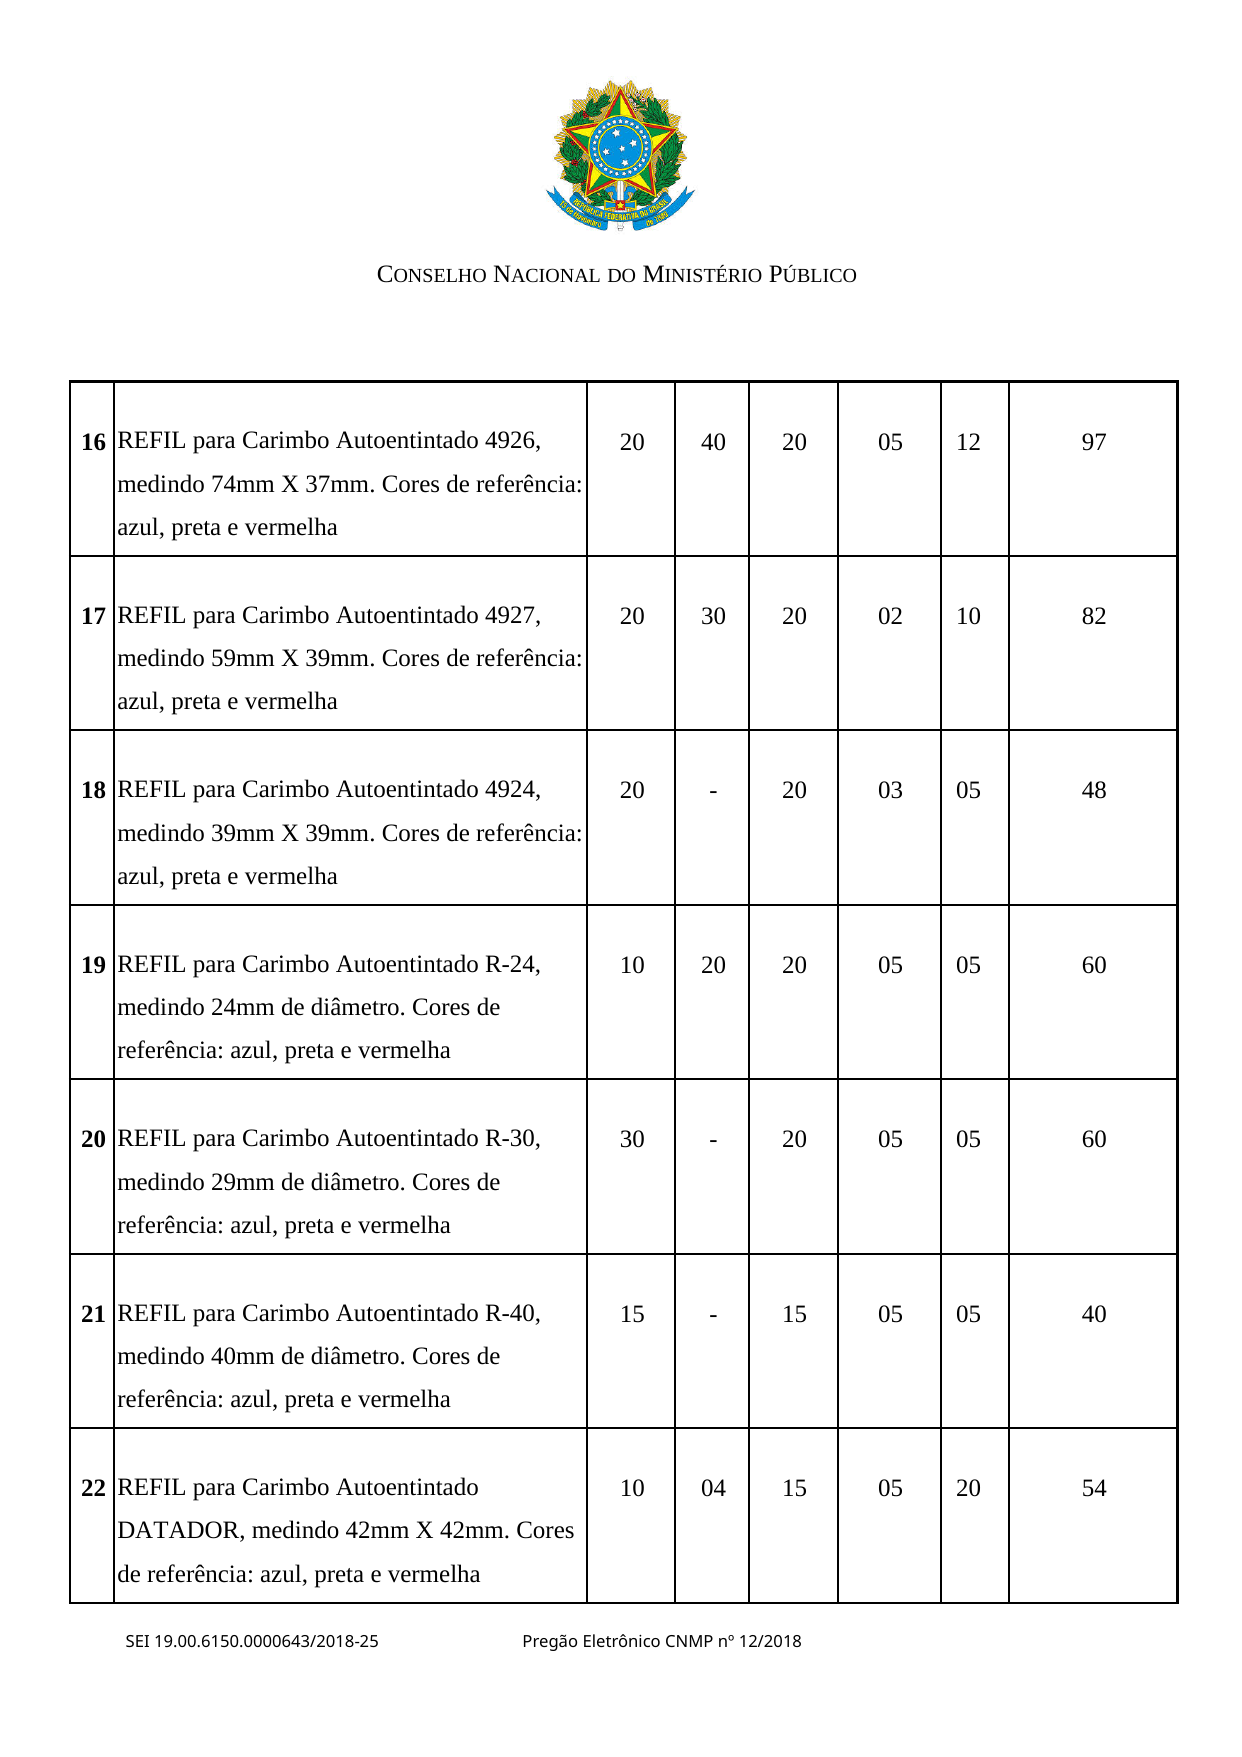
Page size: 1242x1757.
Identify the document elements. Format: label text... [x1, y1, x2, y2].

table_cell REFIL para Carimbo Autoentintado R-24, medindo 24mm de diâmetro. Cores de referência: azul, preta e vermelha [115, 906, 586, 1078]
table_cell 20 [588, 383, 674, 555]
table_cell 19 [71, 906, 113, 1078]
table_cell REFIL para Carimbo Autoentintado 4924, medindo 39mm X 39mm. Cores de referência: azul, preta e vermelha [115, 731, 586, 904]
table_cell 30 [676, 557, 748, 729]
table_cell REFIL para Carimbo Autoentintado 4927, medindo 59mm X 39mm. Cores de referência: azul, preta e vermelha [115, 557, 586, 729]
table_cell 97 [1010, 383, 1176, 555]
table_cell 04 [676, 1429, 748, 1602]
table_cell 05 [942, 1255, 1008, 1427]
table_cell 05 [839, 1080, 940, 1253]
table_cell 20 [676, 906, 748, 1078]
table_cell 60 [1010, 906, 1176, 1078]
table_cell 20 [750, 906, 837, 1078]
table_cell 60 [1010, 1080, 1176, 1253]
table_cell 03 [839, 731, 940, 904]
table_cell 05 [942, 906, 1008, 1078]
table_cell 15 [750, 1255, 837, 1427]
table_cell 15 [750, 1429, 837, 1602]
table_cell 21 [71, 1255, 113, 1427]
table_cell 22 [71, 1429, 113, 1602]
table_cell 16 [71, 383, 113, 555]
table_cell 20 [750, 557, 837, 729]
table_cell 10 [588, 1429, 674, 1602]
table_cell 17 [71, 557, 113, 729]
table_cell 30 [588, 1080, 674, 1253]
table_cell 40 [676, 383, 748, 555]
table_cell REFIL para Carimbo Autoentintado R-40, medindo 40mm de diâmetro. Cores de referência: azul, preta e vermelha [115, 1255, 586, 1427]
table_cell 15 [588, 1255, 674, 1427]
table_cell - [676, 731, 748, 904]
table_cell REFIL para Carimbo Autoentintado 4926, medindo 74mm X 37mm. Cores de referência: azul, preta e vermelha [115, 383, 586, 555]
table_cell 10 [588, 906, 674, 1078]
table_cell - [676, 1080, 748, 1253]
table_cell 05 [839, 906, 940, 1078]
table_cell REFIL para Carimbo Autoentintado R-30, medindo 29mm de diâmetro. Cores de referência: azul, preta e vermelha [115, 1080, 586, 1253]
table_cell 48 [1010, 731, 1176, 904]
table_cell 82 [1010, 557, 1176, 729]
table_cell 12 [942, 383, 1008, 555]
table_cell - [676, 1255, 748, 1427]
table_cell 20 [750, 731, 837, 904]
table_cell 05 [942, 731, 1008, 904]
table_cell 20 [942, 1429, 1008, 1602]
table_cell 20 [750, 1080, 837, 1253]
table_cell 05 [839, 1255, 940, 1427]
table_cell 18 [71, 731, 113, 904]
table_cell 54 [1010, 1429, 1176, 1602]
table_cell REFIL para Carimbo Autoentintado DATADOR, medindo 42mm X 42mm. Cores de referência: azul, preta e vermelha [115, 1429, 586, 1602]
table_cell 10 [942, 557, 1008, 729]
table_cell 20 [750, 383, 837, 555]
table_cell 20 [588, 731, 674, 904]
table_cell 20 [71, 1080, 113, 1253]
table_cell 20 [588, 557, 674, 729]
table_cell 05 [942, 1080, 1008, 1253]
table_cell 40 [1010, 1255, 1176, 1427]
table_cell 02 [839, 557, 940, 729]
table_cell 05 [839, 1429, 940, 1602]
table_cell 05 [839, 383, 940, 555]
